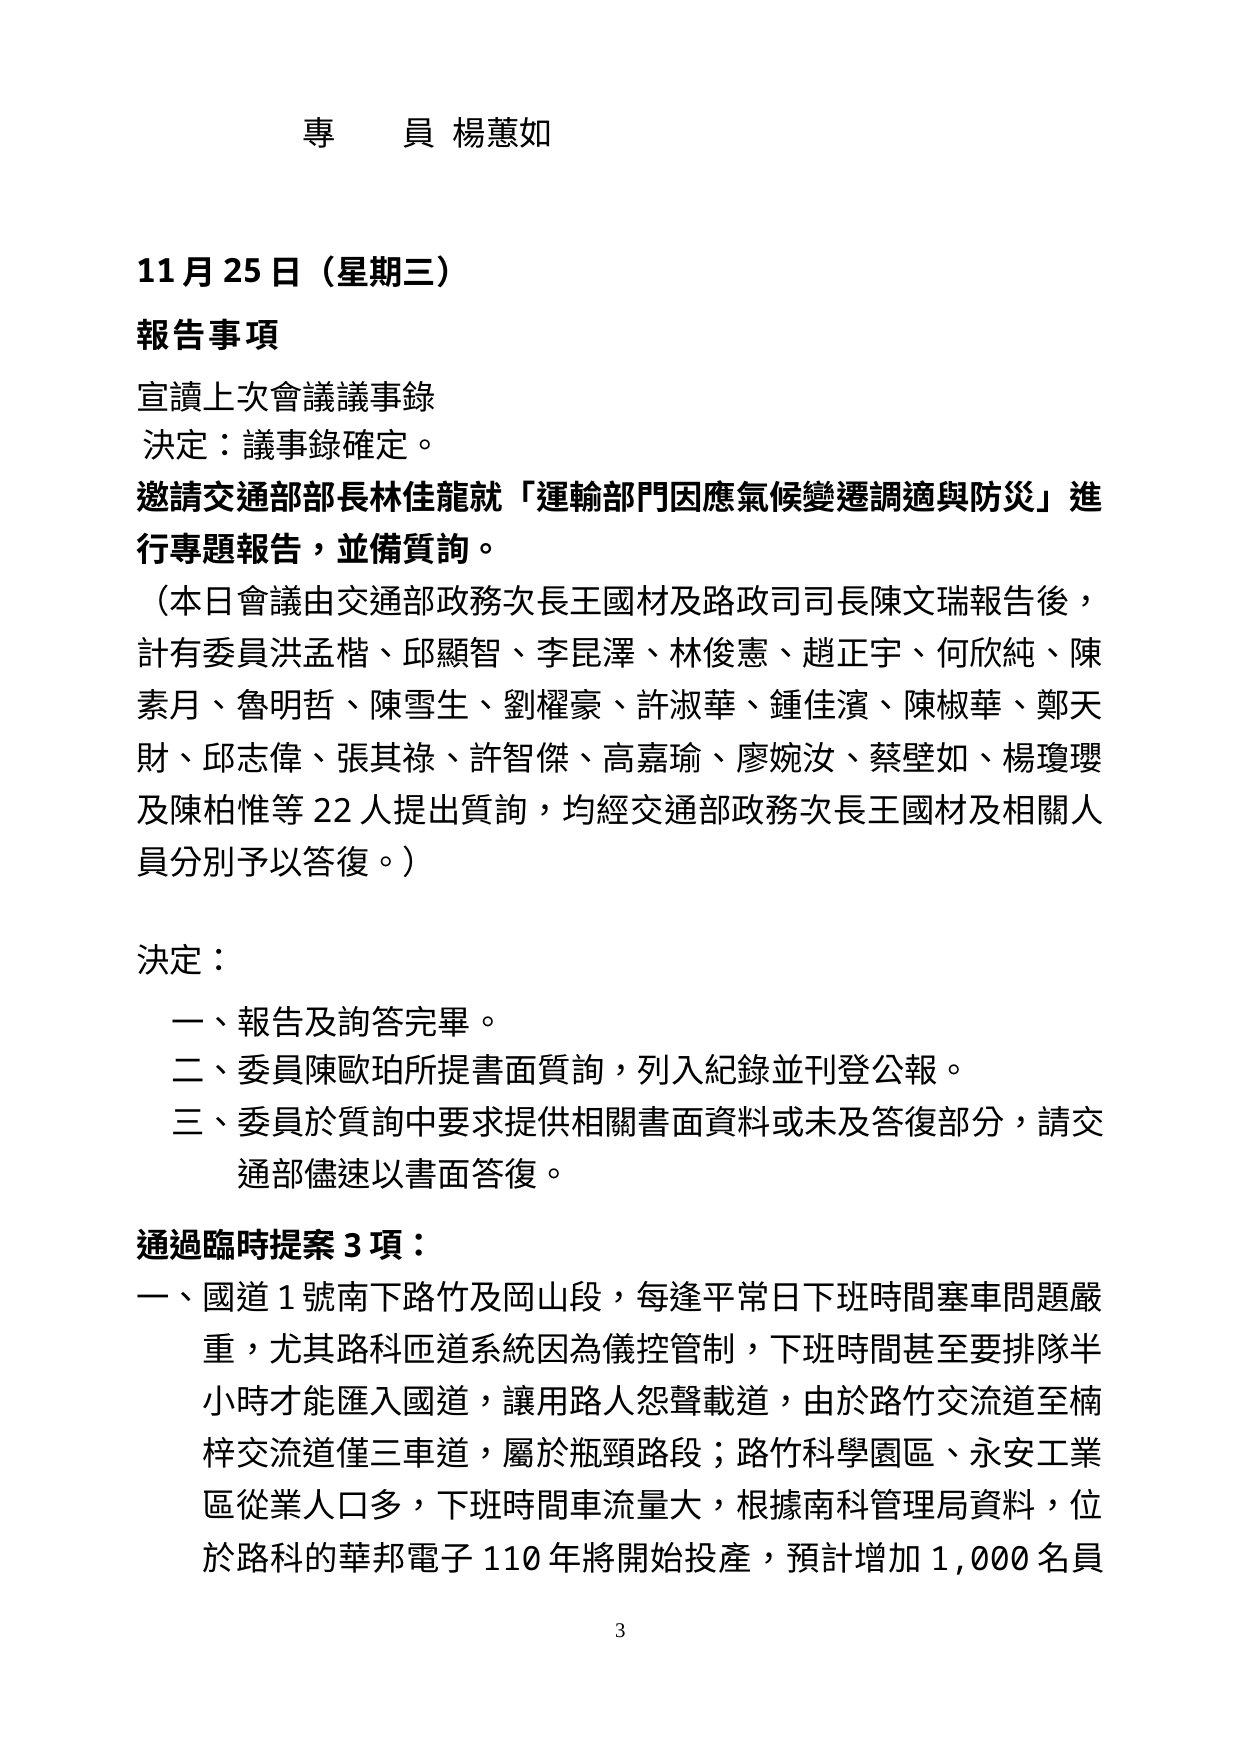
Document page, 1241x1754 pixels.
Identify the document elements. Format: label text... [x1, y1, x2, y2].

text 二、委員陳歐珀所提書面質詢，列入紀錄並刊登公報。 [171, 1041, 1104, 1093]
text 一、報告及詢答完畢。 [136, 978, 1104, 1041]
text 三、委員於質詢中要求提供相關書面資料或未及答復部分，請交通部儘速以書面答復。 [171, 1093, 1104, 1197]
text 一、國道1號南下路竹及岡山段，每逢平常日下班時間塞車問題嚴重，尤其路科匝道系統因為儀控管制，下班時間甚至要排隊半小時才能匯入國道，讓用路人怨聲載道，由於路竹交流道至楠梓交流道僅三車道，屬於瓶頸路段；路竹科學園區、永安工業區從業人口多，下班時間車流量大，根據南科管理局資料，位於路科的華邦電子110年將開始投產，預計增加1,000名員工，穩懋半導體、臻鼎科技、華新科技也已經宣布投資設廠，未來路科匝道塞車狀況是雪上加霜。另外行政院視為高雄重大建設的橋頭科學園區也將在110年提供廠商選地設廠，未來國道塞車狀況只會更嚴重。因此，為改善現行塞車問題，並因應未來車流增加需求，請交通部於1個月內提出「國道1號路竹段以南拓寬或興建高架道路評估建議」予立法院交通委員會。 [136, 1268, 1104, 1580]
text 專 員 楊蕙如 [303, 103, 1104, 155]
text 報告事項 [136, 291, 1104, 353]
text （本日會議由交通部政務次長王國材及路政司司長陳文瑞報告後，計有委員洪孟楷、邱顯智、李昆澤、林俊憲、趙正宇、何欣純、陳素月、魯明哲、陳雪生、劉櫂豪、許淑華、鍾佳濱、陳椒華、鄭天財、邱志偉、張其祿、許智傑、高嘉瑜、廖婉汝、蔡壁如、楊瓊瓔及陳柏惟等22人提出質詢，均經交通部政務次長王國材及相關人員分別予以答復。） [136, 572, 1104, 884]
text 通過臨時提案3項： [136, 1216, 1104, 1268]
text 宣讀上次會議議事錄 [136, 353, 1104, 416]
text 決定： [136, 916, 1104, 978]
text 11月25日（星期三） [136, 228, 1104, 291]
text 決定：議事錄確定。 [142, 416, 1104, 468]
text 邀請交通部部長林佳龍就「運輸部門因應氣候變遷調適與防災」進行專題報告，並備質詢。 [136, 468, 1104, 572]
